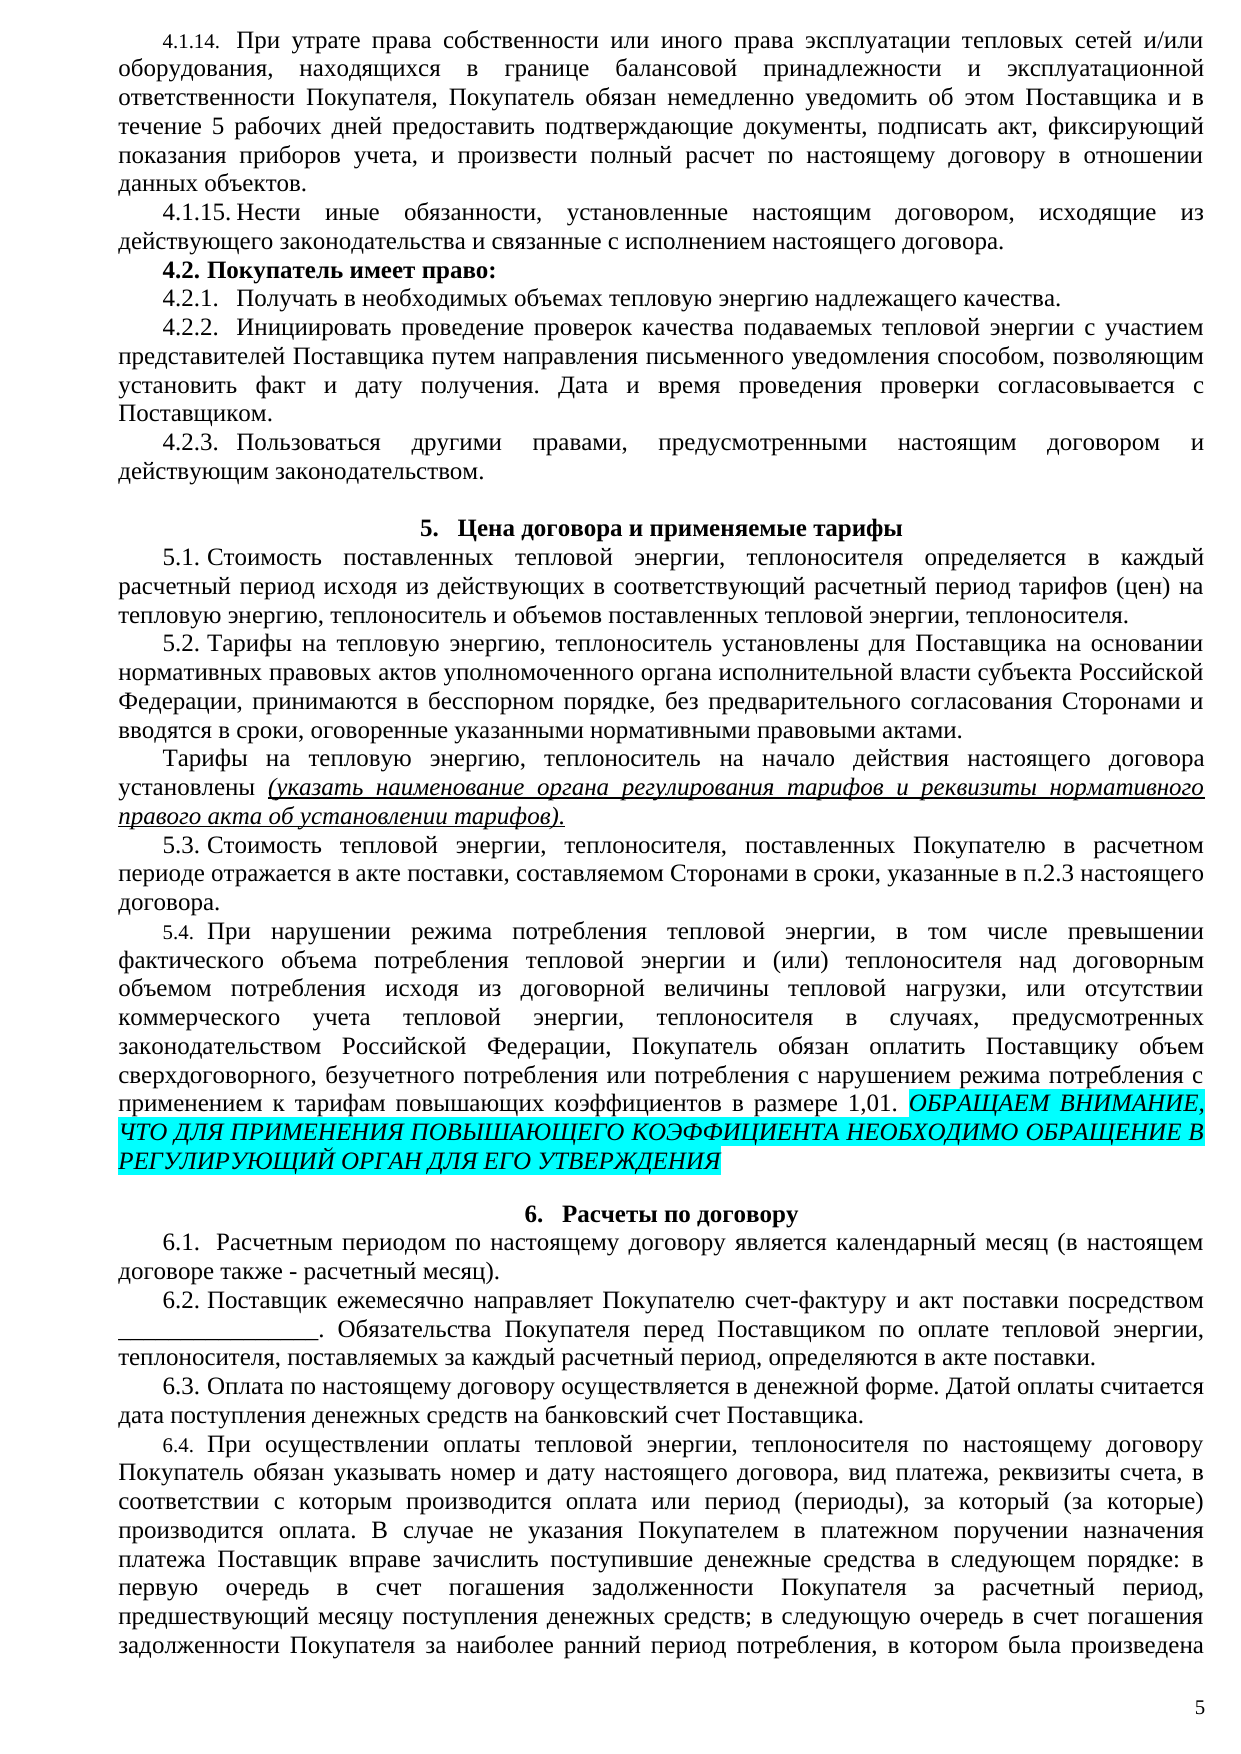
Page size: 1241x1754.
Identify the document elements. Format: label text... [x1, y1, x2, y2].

list При осуществлении оплаты тепловой энергии, теплоносителя по настоящему договору Покупатель обязан указывать номер и дату настоящего договора, вид платежа, реквизиты счета, в соответствии с которым производится оплата или период (периоды), за который (за которые) производится оплата. В случае не указания Покупателем в платежном поручении назначения платежа Поставщик вправе зачислить поступившие денежные средства в следующем порядке: в первую очередь в счет погашения задолженности Покупателя за расчетный период, предшествующий месяцу поступления денежных средств; в следующую очередь в счет погашения задолженности Покупателя за наиболее ранний период потребления, в котором была произведена [118, 1429, 1205, 1659]
subtitle Покупатель имеет право: [162, 255, 1205, 283]
list Цена договора и применяемые тарифы [118, 513, 1205, 542]
list Оплата по настоящему договору осуществляется в денежной форме. Датой оплаты считается дата поступления денежных средств на банковский счет Поставщика. [118, 1371, 1205, 1429]
list Расчеты по договору [118, 1199, 1205, 1227]
list Стоимость поставленных тепловой энергии, теплоносителя определяется в каждый расчетный период исходя из действующих в соответствующий расчетный период тарифов (цен) на тепловую энергию, теплоноситель и объемов поставленных тепловой энергии, теплоносителя. [118, 542, 1205, 628]
text Тарифы на тепловую энергию, теплоноситель на начало действия настоящего договора установлены (указать наименование органа регулирования тарифов и реквизиты нормативного правого акта об установлении тарифов). [118, 743, 1205, 830]
list При утрате права собственности или иного права эксплуатации тепловых сетей и/или оборудования, находящихся в границе балансовой принадлежности и эксплуатационной ответственности Покупателя, Покупатель обязан немедленно уведомить об этом Поставщика и в течение 5 рабочих дней предоставить подтверждающие документы, подписать акт, фиксирующий показания приборов учета, и произвести полный расчет по настоящему договору в отношении данных объектов. [118, 25, 1205, 197]
list При нарушении режима потребления тепловой энергии, в том числе превышении фактического объема потребления тепловой энергии и (или) теплоносителя над договорным объемом потребления исходя из договорной величины тепловой нагрузки, или отсутствии коммерческого учета тепловой энергии, теплоносителя в случаях, предусмотренных законодательством Российской Федерации, Покупатель обязан оплатить Поставщику объем сверхдоговорного, безучетного потребления или потребления с нарушением режима потребления с применением к тарифам повышающих коэффициентов в размере 1,01. ОБРАЩАЕМ ВНИМАНИЕ, ЧТО ДЛЯ ПРИМЕНЕНИЯ ПОВЫШАЮЩЕГО КОЭФФИЦИЕНТА НЕОБХОДИМО ОБРАЩЕНИЕ В РЕГУЛИРУЮЩИЙ ОРГАН ДЛЯ ЕГО УТВЕРЖДЕНИЯ [118, 916, 1205, 1175]
list Стоимость тепловой энергии, теплоносителя, поставленных Покупателю в расчетном периоде отражается в акте поставки, составляемом Сторонами в сроки, указанные в п.2.3 настоящего договора. [118, 830, 1205, 916]
list Получать в необходимых объемах тепловую энергию надлежащего качества. [118, 283, 1205, 312]
list Тарифы на тепловую энергию, теплоноситель установлены для Поставщика на основании нормативных правовых актов уполномоченного органа исполнительной власти субъекта Российской Федерации, принимаются в бесспорном порядке, без предварительного согласования Сторонами и вводятся в сроки, оговоренные указанными нормативными правовыми актами. [118, 628, 1205, 743]
list Поставщик ежемесячно направляет Покупателю счет-фактуру и акт поставки посредством ________________. Обязательства Покупателя перед Поставщиком по оплате тепловой энергии, теплоносителя, поставляемых за каждый расчетный период, определяются в акте поставки. [118, 1285, 1205, 1371]
list Инициировать проведение проверок качества подаваемых тепловой энергии с участием представителей Поставщика путем направления письменного уведомления способом, позволяющим установить факт и дату получения. Дата и время проведения проверки согласовывается с Поставщиком. [118, 312, 1205, 427]
list Пользоваться другими правами, предусмотренными настоящим договором и действующим законодательством. [118, 427, 1205, 485]
list Расчетным периодом по настоящему договору является календарный месяц (в настоящем договоре также - расчетный месяц). [118, 1227, 1205, 1285]
list Нести иные обязанности, установленные настоящим договором, исходящие из действующего законодательства и связанные с исполнением настоящего договора. [118, 197, 1205, 255]
